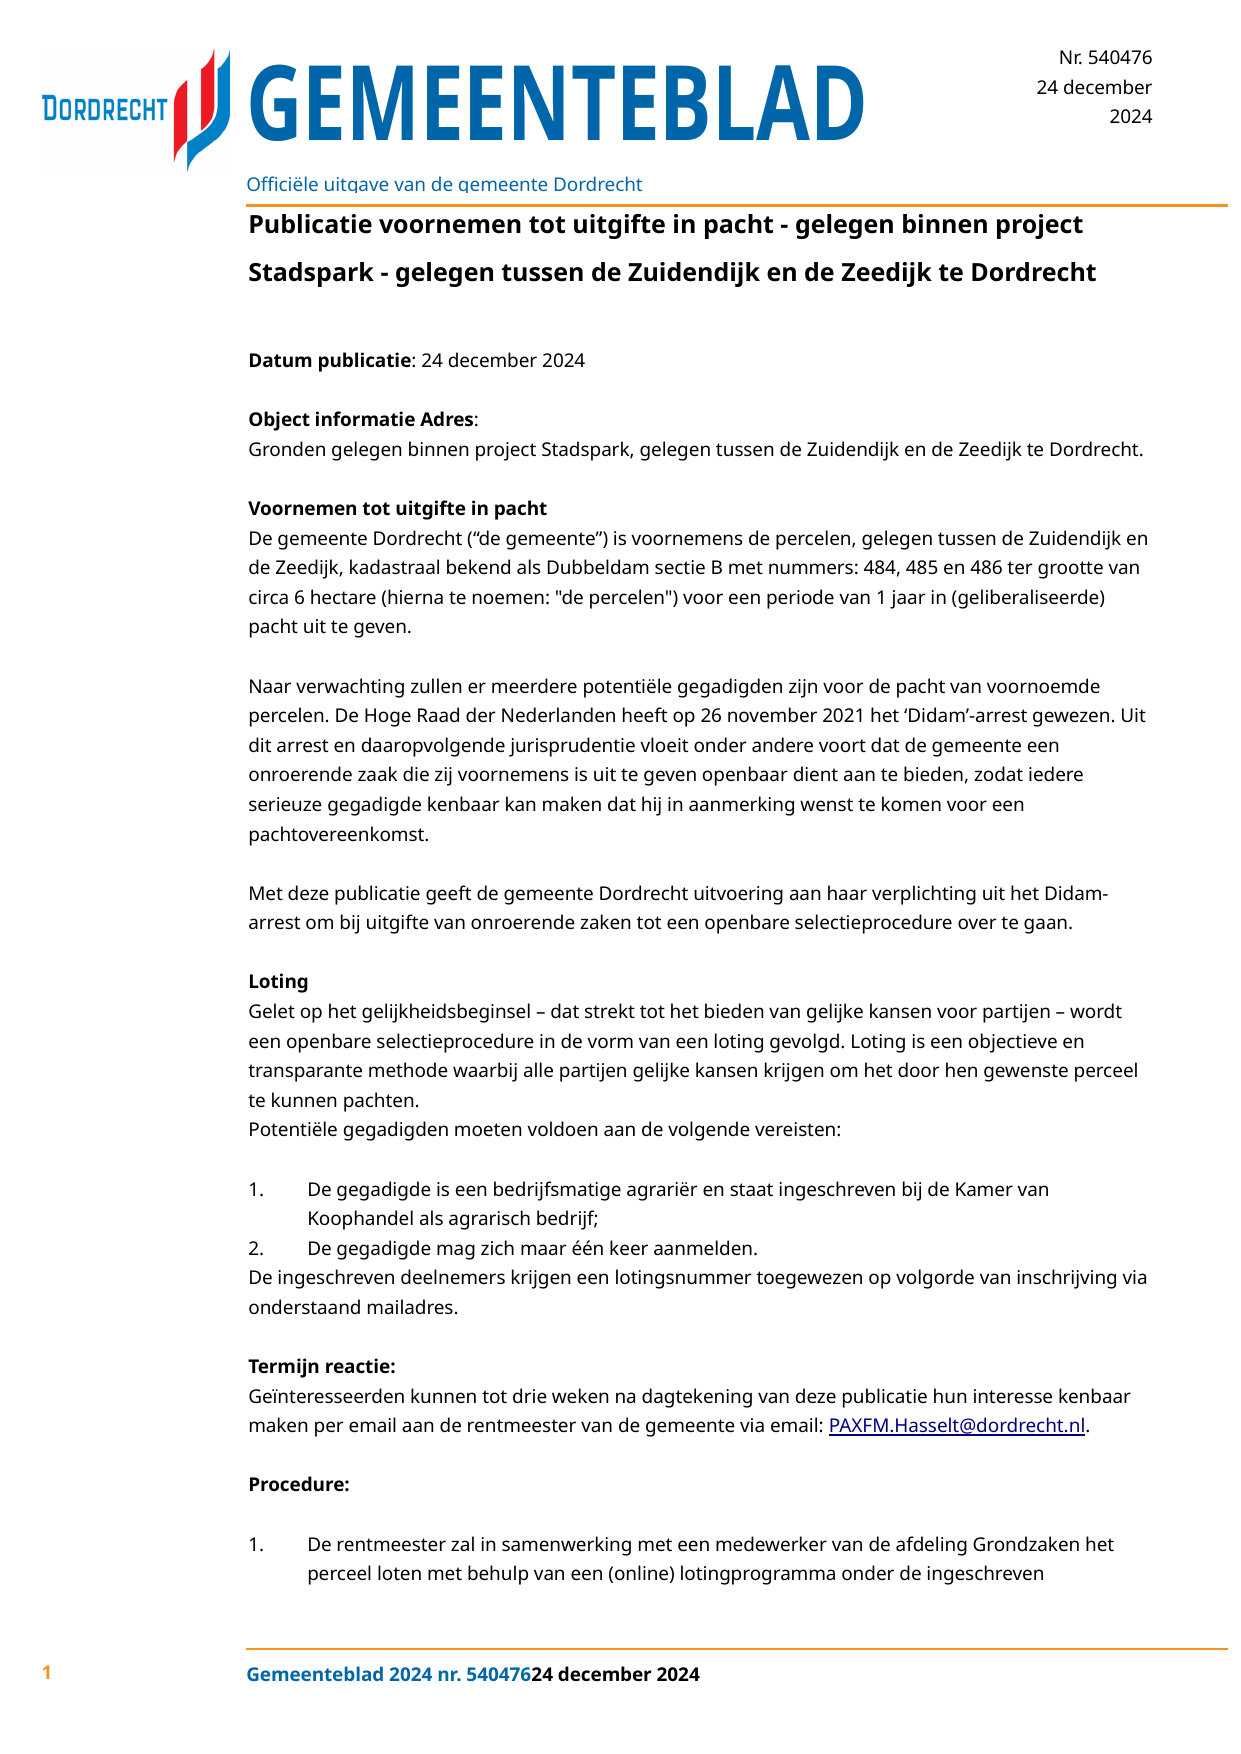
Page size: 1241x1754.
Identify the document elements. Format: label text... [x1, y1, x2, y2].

text Object informatie Adres: [248, 407, 1152, 432]
text Termijn reactie: [248, 1353, 1152, 1379]
text Procedure: [248, 1472, 1152, 1497]
text Met deze publicatie geeft de gemeente Dordrecht uitvoering aan haar verplichting uit het Didam-arrest om bij uitgifte van onroerende zaken tot een openbare selectieprocedure over te gaan. [248, 880, 1152, 935]
list De gegadigde mag zich maar één keer aanmelden. [248, 1235, 1152, 1261]
text Gronden gelegen binnen project Stadspark, gelegen tussen de Zuidendijk en de Zeedijk te Dordrecht. [248, 436, 1152, 462]
text De gemeente Dordrecht (“de gemeente”) is voornemens de percelen, gelegen tussen de Zuidendijk en de Zeedijk, kadastraal bekend als Dubbeldam sectie B met nummers: 484, 485 en 486 ter grootte van circa 6 hectare (hierna te noemen: "de percelen") voor een periode van 1 jaar in (geliberaliseerde) pacht uit te geven. [248, 525, 1152, 639]
text De ingeschreven deelnemers krijgen een lotingsnummer toegewezen op volgorde van inschrijving via onderstaand mailadres. [248, 1264, 1152, 1320]
list De rentmeester zal in samenwerking met een medewerker van de afdeling Grondzaken het perceel loten met behulp van een (online) lotingprogramma onder de ingeschreven [248, 1531, 1152, 1586]
text Geïnteresseerden kunnen tot drie weken na dagtekening van deze publicatie hun interesse kenbaar maken per email aan de rentmeester van de gemeente via email: PAXFM.Hasselt@dordrecht.nl. [248, 1383, 1152, 1438]
picture [41, 47, 231, 172]
text Potentiële gegadigden moeten voldoen aan de volgende vereisten: [248, 1117, 1152, 1142]
text Naar verwachting zullen er meerdere potentiële gegadigden zijn voor de pacht van voornoemde percelen. De Hoge Raad der Nederlanden heeft op 26 november 2021 het ‘Didam’-arrest gewezen. Uit dit arrest en daaropvolgende jurisprudentie vloeit onder andere voort dat de gemeente een onroerende zaak die zij voornemens is uit te geven openbaar dient aan te bieden, zodat iedere serieuze gegadigde kenbaar kan maken dat hij in aanmerking wenst te komen voor een pachtovereenkomst. [248, 673, 1152, 847]
text Publicatie voornemen tot uitgifte in pacht - gelegen binnen project Stadspark - gelegen tussen de Zuidendijk en de Zeedijk te Dordrecht [248, 207, 1152, 288]
text Gelet op het gelijkheidsbeginsel – dat strekt tot het bieden van gelijke kansen voor partijen – wordt een openbare selectieprocedure in de vorm van een loting gevolgd. Loting is een objectieve en transparante methode waarbij alle partijen gelijke kansen krijgen om het door hen gewenste perceel te kunnen pachten. [248, 998, 1152, 1113]
text Loting [248, 969, 1152, 994]
text Datum publicatie: 24 december 2024 [248, 347, 1152, 373]
list De gegadigde is een bedrijfsmatige agrariër en staat ingeschreven bij de Kamer van Koophandel als agrarisch bedrijf; [248, 1176, 1152, 1231]
text Voornemen tot uitgifte in pacht [248, 495, 1152, 521]
